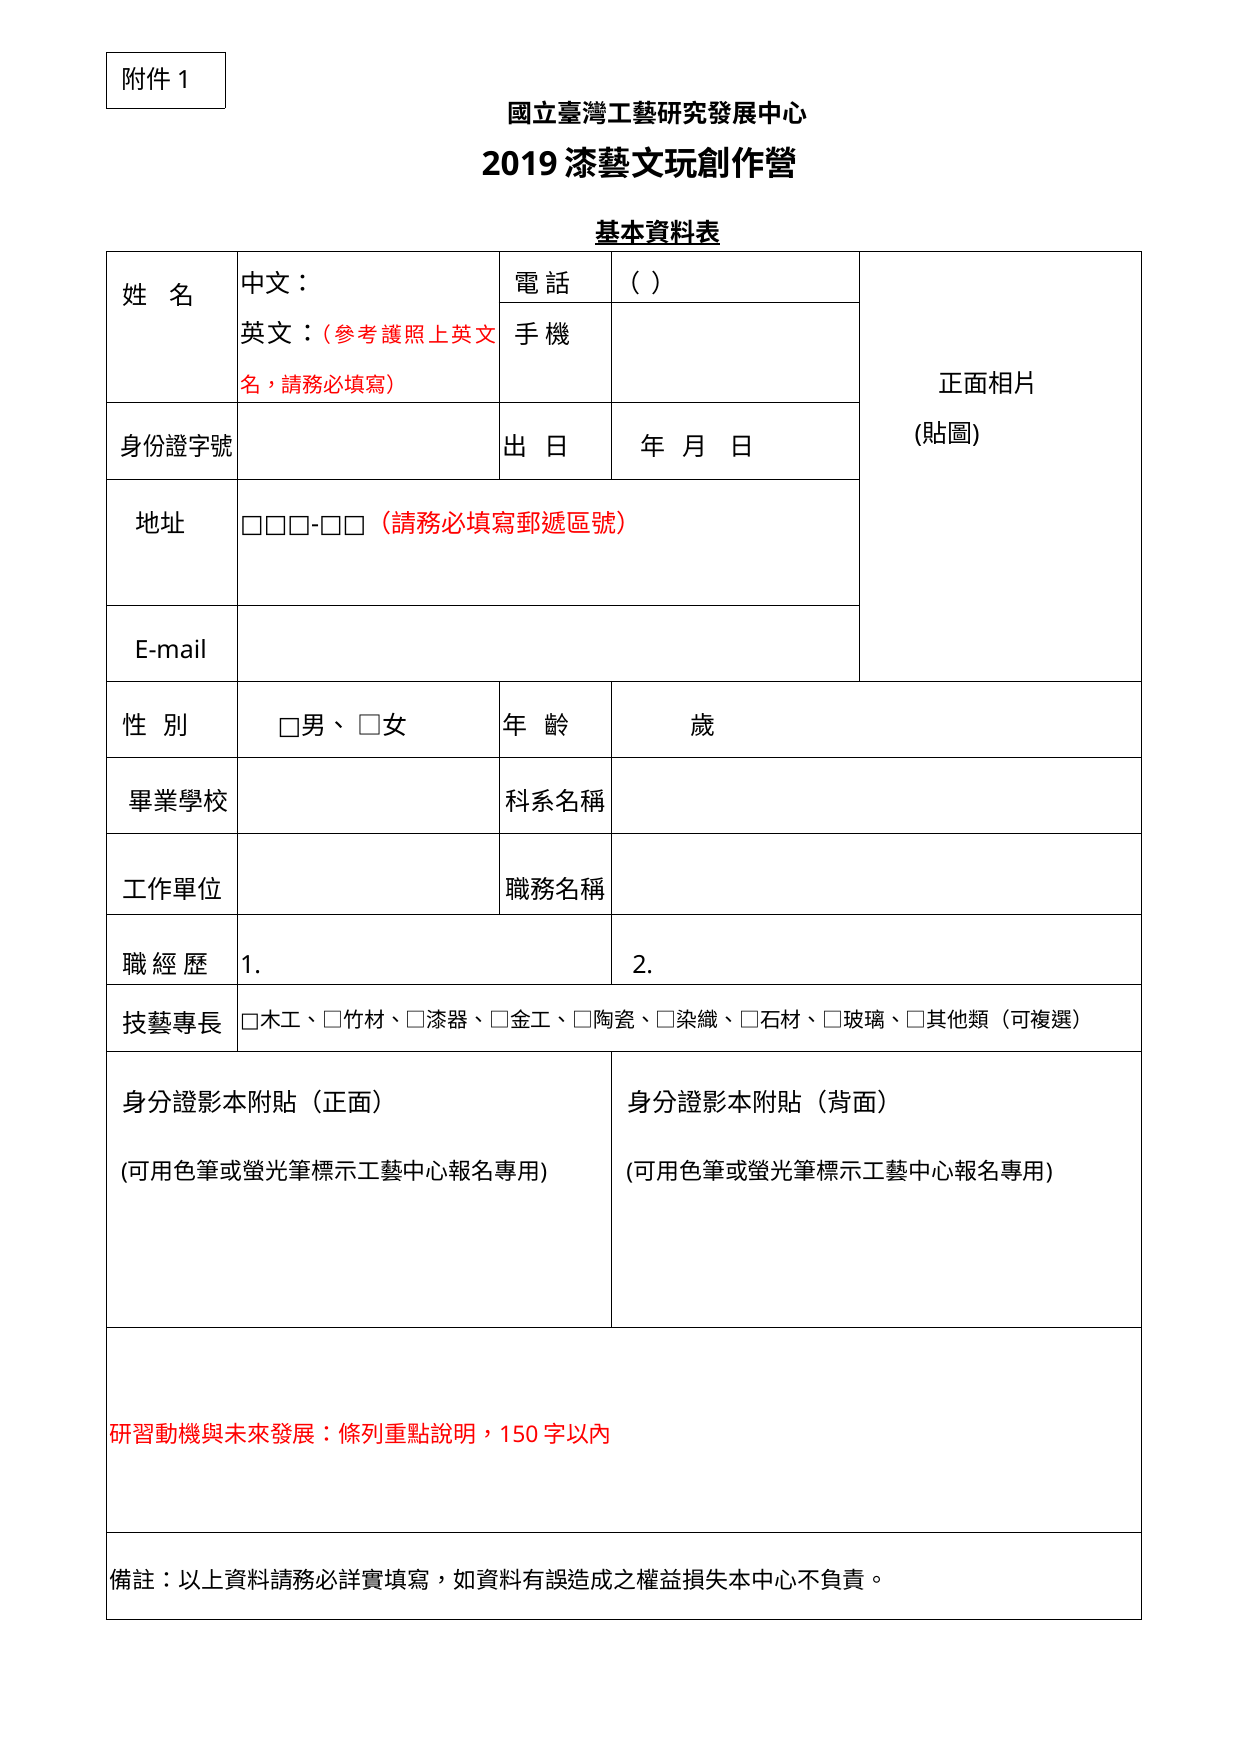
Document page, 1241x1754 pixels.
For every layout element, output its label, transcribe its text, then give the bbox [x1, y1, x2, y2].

table_cell E-mail [107, 606, 237, 681]
table_header 正面相片 (貼圖) [860, 252, 1141, 681]
table_cell 職務名稱 [500, 834, 611, 914]
table_header （ ） [612, 252, 859, 302]
table_cell 年 月 日 [612, 403, 859, 479]
table_cell 身分證影本附貼（背面） (可用色筆或螢光筆標示工藝中心報名專用) [612, 1052, 1141, 1327]
table_cell [238, 606, 859, 681]
table_cell □男、 □女 [238, 682, 499, 757]
table_cell 出 日 [500, 403, 611, 479]
table_cell [238, 403, 499, 479]
table_header 電 話 [500, 252, 611, 302]
table_cell 科系名稱 [500, 758, 611, 833]
table_cell 年 齡 [500, 682, 611, 757]
table_cell [238, 758, 499, 833]
table_cell 手 機 [500, 303, 611, 402]
table_cell 地址 [107, 480, 237, 605]
table_cell 備註：以上資料請務必詳實填寫，如資料有誤造成之權益損失本中心不負責。 [107, 1533, 1141, 1619]
table_cell [238, 834, 499, 914]
table_cell 身份證字號 [107, 403, 237, 479]
table_cell 研習動機與未來發展：條列重點說明，150字以內 [107, 1328, 1141, 1532]
text 國立臺灣工藝研究發展中心 [107, 53, 225, 108]
table_cell 工作單位 [107, 834, 237, 914]
table_cell [612, 303, 859, 402]
table_cell 技藝專長 [107, 985, 237, 1051]
table_header 中文： 英文：（參考護照上英文名，請務必填寫） [238, 252, 499, 402]
table_header 姓 名 [107, 252, 237, 402]
text 附件1 [122, 60, 210, 96]
table_cell 職 經 歷 [107, 915, 237, 984]
table_cell □□□-□□（請務必填寫郵遞區號） [238, 480, 859, 605]
table_cell 身分證影本附貼（正面） (可用色筆或螢光筆標示工藝中心報名專用) [107, 1052, 611, 1327]
table_cell [612, 758, 1141, 833]
table_cell 1. [238, 915, 611, 984]
table_cell [612, 834, 1141, 914]
table_cell 性 別 [107, 682, 237, 757]
text 國立臺灣工藝研究發展中心 [181, 89, 1134, 130]
text 2019漆藝文玩創作營 [106, 149, 1134, 182]
table_cell 歲 [612, 682, 1141, 757]
table_cell □木工、□竹材、□漆器、□金工、□陶瓷、□染織、□石材、□玻璃、□其他類（可複選） [238, 985, 1141, 1051]
table_cell 2. [612, 915, 1141, 984]
text 基本資料表 [181, 201, 1134, 251]
table_cell 畢業學校 [107, 758, 237, 833]
